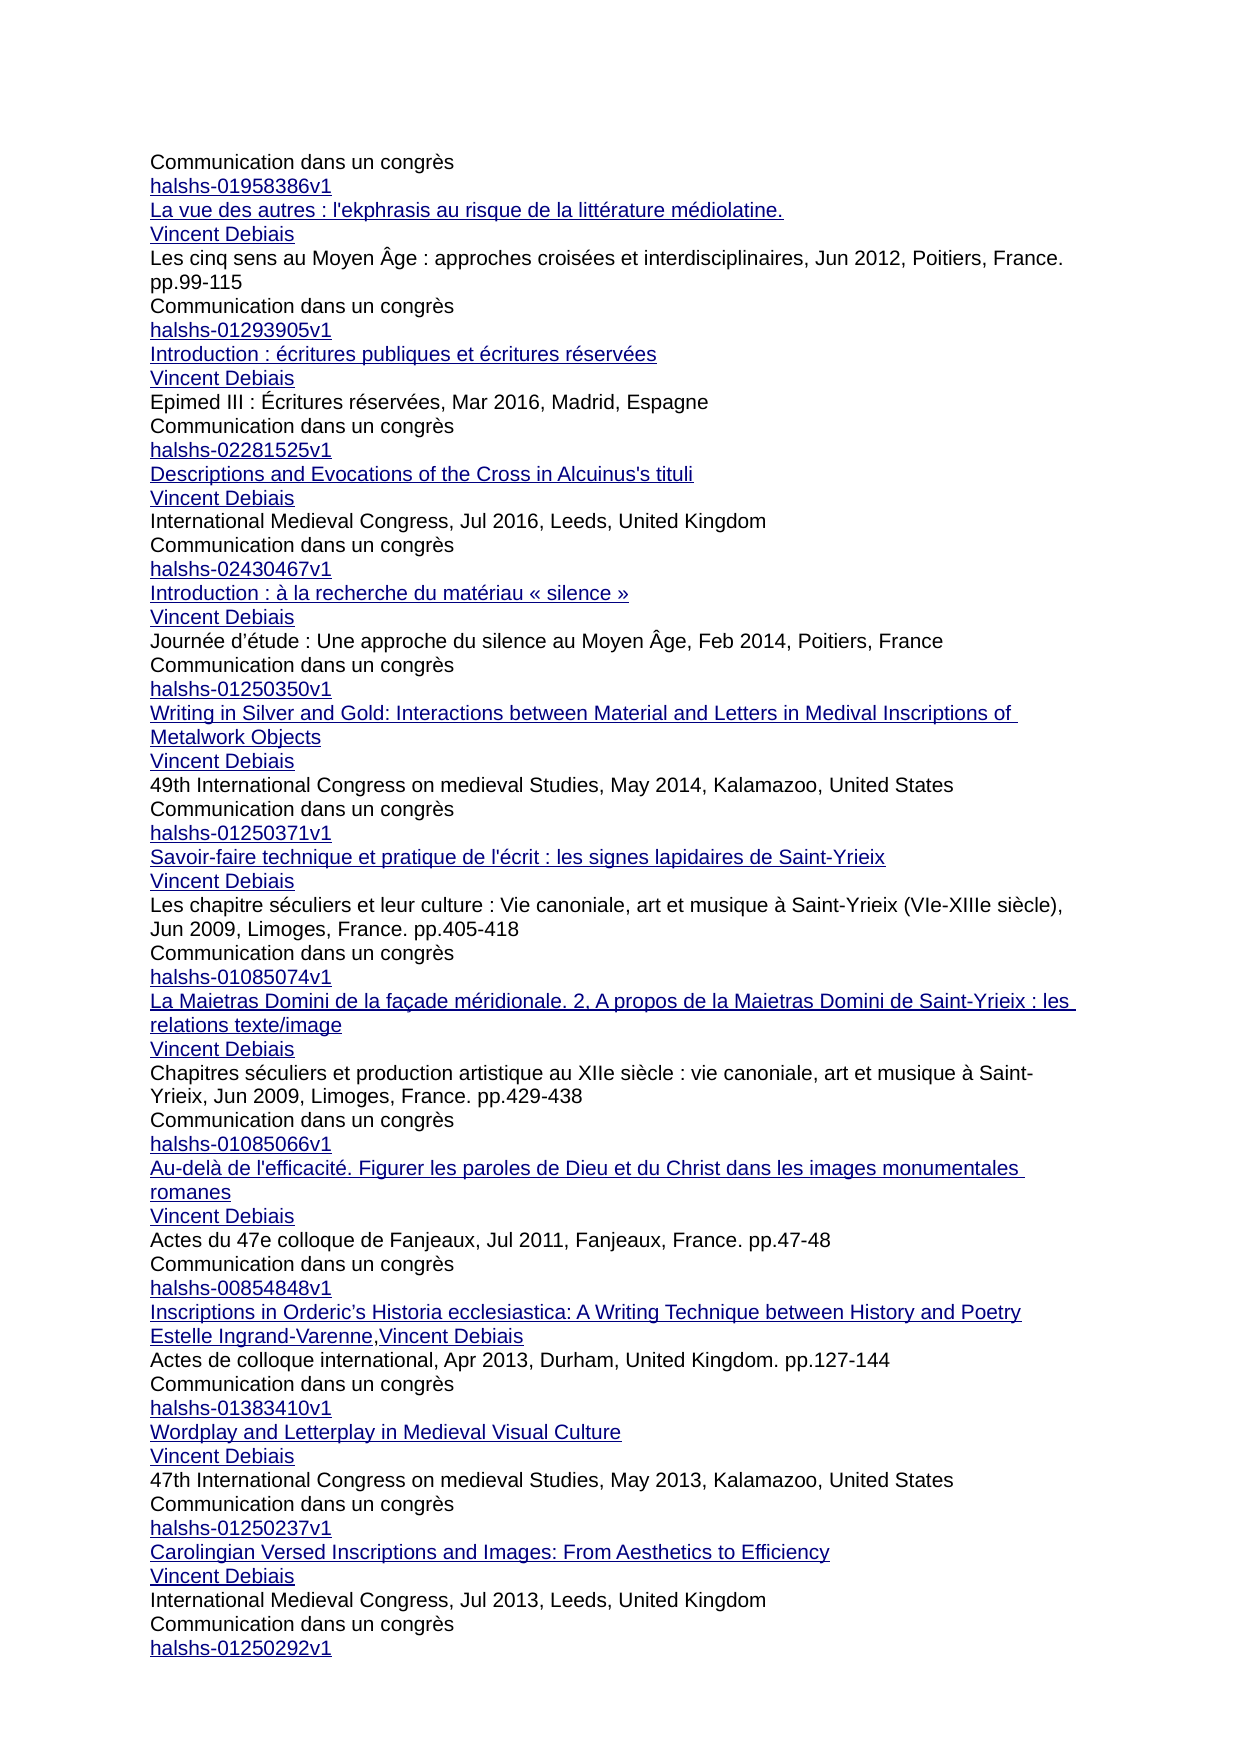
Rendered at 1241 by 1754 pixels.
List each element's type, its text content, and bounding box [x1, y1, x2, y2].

table_cell Inscriptions in Orderic’s Historia ecclesiastica: A Writing Technique between History and Poetry Estelle Ingrand-Varenne,Vincent Debiais Actes de colloque international, Apr 2013, Durham, United Kingdom. pp.127-144 Communication dans un congrès halshs-01383410v1 [150, 1300, 1090, 1420]
table_cell Communication dans un congrès halshs-01958386v1 [150, 150, 1090, 198]
table_cell Au-delà de l'efficacité. Figurer les paroles de Dieu et du Christ dans les images monumentales romanes Vincent Debiais Actes du 47e colloque de Fanjeaux, Jul 2011, Fanjeaux, France. pp.47-48 Communication dans un congrès halshs-00854848v1 [150, 1156, 1090, 1300]
table_cell Carolingian Versed Inscriptions and Images: From Aesthetics to Efficiency Vincent Debiais International Medieval Congress, Jul 2013, Leeds, United Kingdom Communication dans un congrès halshs-01250292v1 [150, 1540, 1090, 1659]
table_cell Writing in Silver and Gold: Interactions between Material and Letters in Medival Inscriptions of Metalwork Objects Vincent Debiais 49th International Congress on medieval Studies, May 2014, Kalamazoo, United States Communication dans un congrès halshs-01250371v1 [150, 701, 1090, 845]
table_cell La Maietras Domini de la façade méridionale. 2, A propos de la Maietras Domini de Saint-Yrieix : les relations texte/image Vincent Debiais Chapitres séculiers et production artistique au XIIe siècle : vie canoniale, art et musique à Saint-Yrieix, Jun 2009, Limoges, France. pp.429-438 Communication dans un congrès halshs-01085066v1 [150, 989, 1090, 1156]
table_cell Wordplay and Letterplay in Medieval Visual Culture Vincent Debiais 47th International Congress on medieval Studies, May 2013, Kalamazoo, United States Communication dans un congrès halshs-01250237v1 [150, 1420, 1090, 1539]
table_cell Savoir-faire technique et pratique de l'écrit : les signes lapidaires de Saint-Yrieix Vincent Debiais Les chapitre séculiers et leur culture : Vie canoniale, art et musique à Saint-Yrieix (VIe-XIIIe siècle), Jun 2009, Limoges, France. pp.405-418 Communication dans un congrès halshs-01085074v1 [150, 845, 1090, 988]
table_cell Introduction : à la recherche du matériau « silence » Vincent Debiais Journée d’étude : Une approche du silence au Moyen Âge, Feb 2014, Poitiers, France Communication dans un congrès halshs-01250350v1 [150, 581, 1090, 701]
table_cell Introduction : écritures publiques et écritures réservées Vincent Debiais Epimed III : Écritures réservées, Mar 2016, Madrid, Espagne Communication dans un congrès halshs-02281525v1 [150, 342, 1090, 461]
table_cell La vue des autres : l'ekphrasis au risque de la littérature médiolatine. Vincent Debiais Les cinq sens au Moyen Âge : approches croisées et interdisciplinaires, Jun 2012, Poitiers, France. pp.99-115 Communication dans un congrès halshs-01293905v1 [150, 198, 1090, 342]
table_cell Descriptions and Evocations of the Cross in Alcuinus's tituli Vincent Debiais International Medieval Congress, Jul 2016, Leeds, United Kingdom Communication dans un congrès halshs-02430467v1 [150, 461, 1090, 581]
